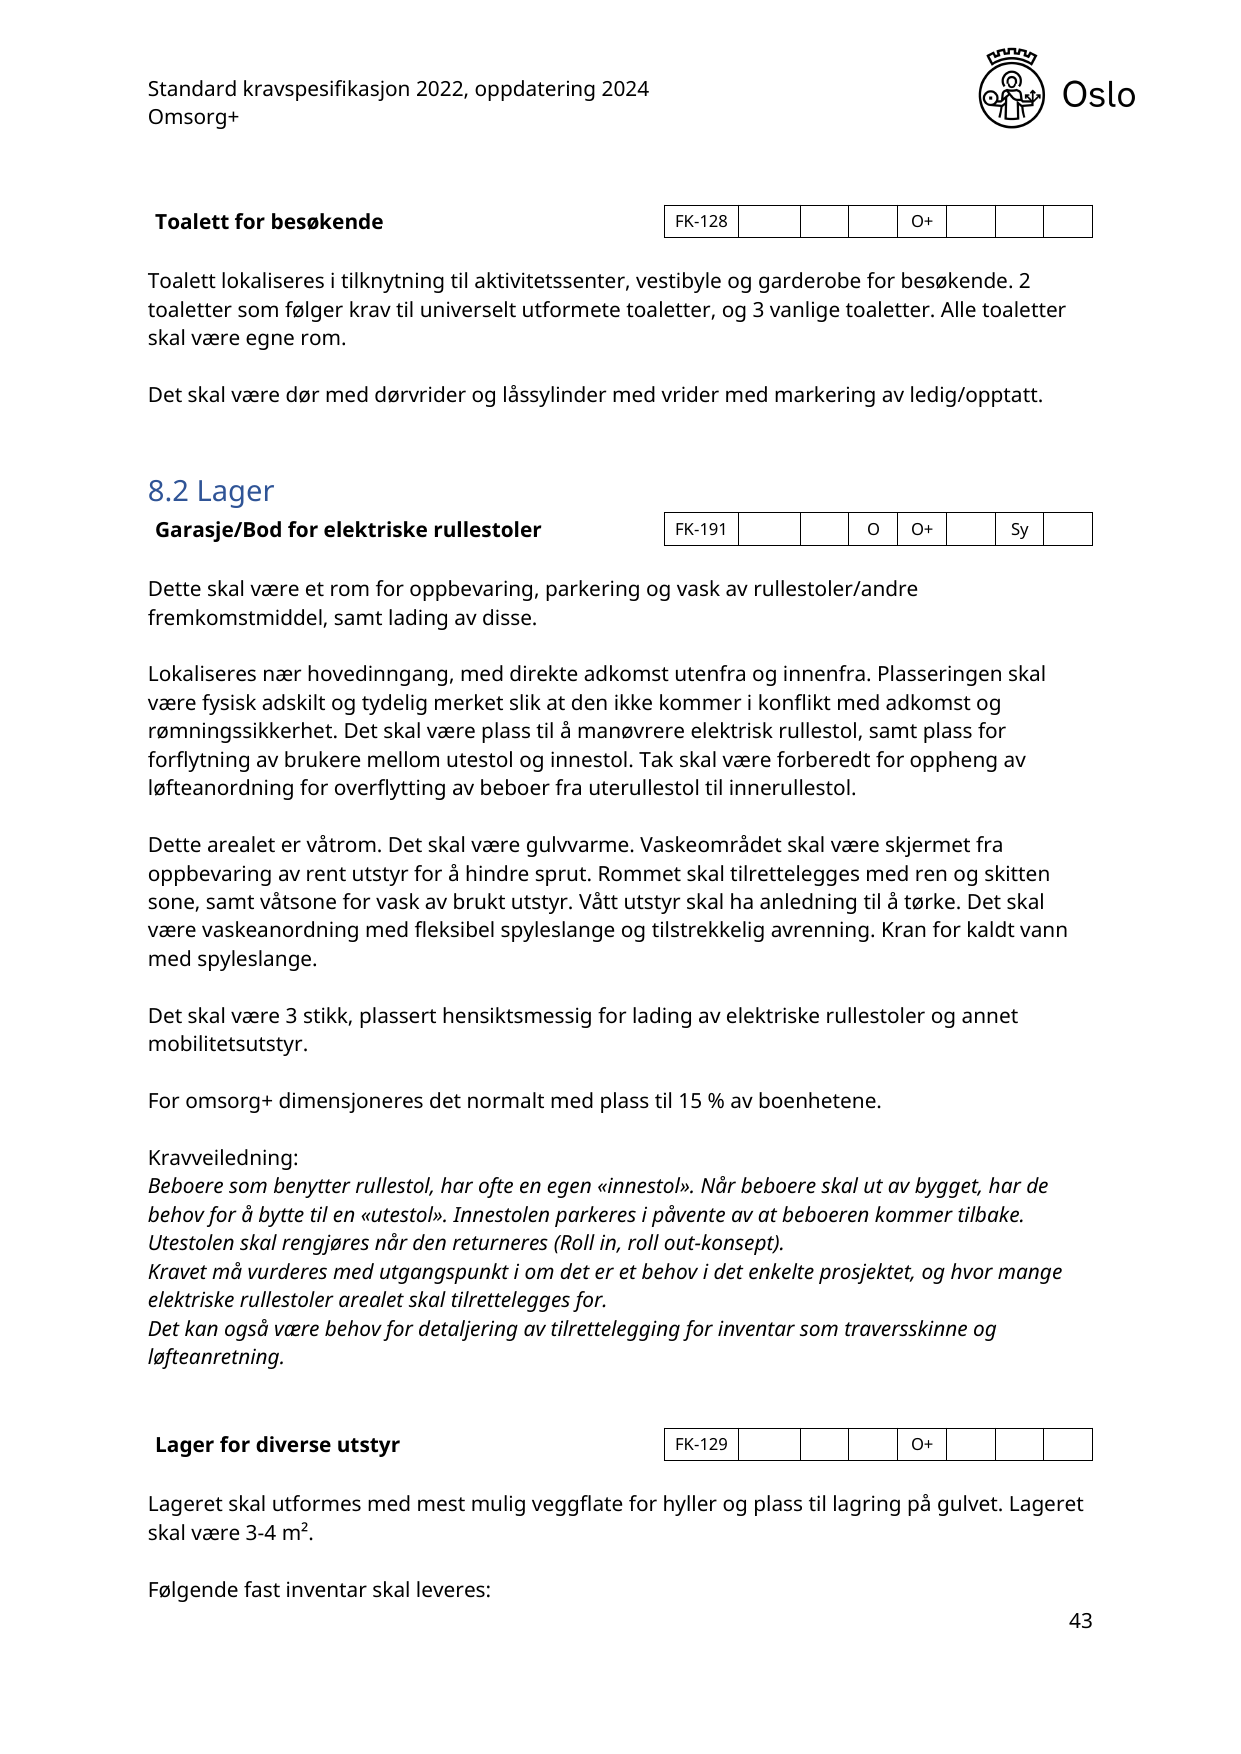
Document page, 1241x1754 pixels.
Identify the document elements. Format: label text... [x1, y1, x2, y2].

table_header [1044, 1429, 1092, 1460]
table_header O+ [898, 206, 946, 237]
table_header [1044, 513, 1092, 545]
table_header Lager for diverse utstyr [148, 1428, 664, 1460]
table_header FK-191 [665, 513, 738, 545]
table_header [947, 206, 995, 237]
table_header [739, 513, 800, 545]
text Det skal være 3 stikk, plassert hensiktsmessig for lading av elektriske rullestoler og annet mobilitetsutstyr. [148, 1001, 1093, 1058]
table_header [849, 1429, 897, 1460]
text Lokaliseres nær hovedinngang, med direkte adkomst utenfra og innenfra. Plasseringen skal være fysisk adskilt og tydelig merket slik at den ikke kommer i konflikt med adkomst og rømningssikkerhet. Det skal være plass til å manøvrere elektrisk rullestol, samt plass for forflytning av brukere mellom utestol og innestol. Tak skal være forberedt for oppheng av løfteanordning for overflytting av beboer fra uterullestol til innerullestol. [148, 659, 1093, 802]
text Det skal være dør med dørvrider og låssylinder med vrider med markering av ledig/opptatt. [148, 380, 1093, 409]
text Dette arealet er våtrom. Det skal være gulvvarme. Vaskeområdet skal være skjermet fra oppbevaring av rent utstyr for å hindre sprut. Rommet skal tilrettelegges med ren og skitten sone, samt våtsone for vask av brukt utstyr. Vått utstyr skal ha anledning til å tørke. Det skal være vaskeanordning med fleksibel spyleslange og tilstrekkelig avrenning. Kran for kaldt vann med spyleslange. [148, 830, 1093, 972]
table_header [849, 206, 897, 237]
table_header Garasje/Bod for elektriske rullestoler [148, 512, 664, 545]
table_header [801, 206, 848, 237]
table_header [947, 1429, 995, 1460]
table_header Sy [996, 513, 1043, 545]
table_header O+ [898, 1429, 946, 1460]
table_header FK-128 [665, 206, 738, 237]
table_header FK-129 [665, 1429, 738, 1460]
text Kravet må vurderes med utgangspunkt i om det er et behov i det enkelte prosjektet, og hvor mange elektriske rullestoler arealet skal tilrettelegges for. [148, 1257, 1093, 1314]
text Dette skal være et rom for oppbevaring, parkering og vask av rullestoler/andre fremkomstmiddel, samt lading av disse. [148, 574, 1093, 631]
text Det kan også være behov for detaljering av tilrettelegging for inventar som traversskinne og løfteanretning. [148, 1314, 1093, 1371]
table_header O [849, 513, 897, 545]
table_header [996, 1429, 1043, 1460]
text Følgende fast inventar skal leveres: [148, 1575, 1093, 1603]
table_header [801, 513, 848, 545]
table_header [739, 1429, 800, 1460]
text For omsorg+ dimensjoneres det normalt med plass til 15 % av boenhetene. [148, 1086, 1093, 1114]
table_header Toalett for besøkende [148, 205, 664, 237]
table_header [996, 206, 1043, 237]
subtitle 8.2 Lager [148, 470, 1093, 509]
table_header [1044, 206, 1092, 237]
table_header [947, 513, 995, 545]
table_header O+ [898, 513, 946, 545]
text Lageret skal utformes med mest mulig veggflate for hyller og plass til lagring på gulvet. Lageret skal være 3-4 m². [148, 1489, 1093, 1546]
table_header [801, 1429, 848, 1460]
text Beboere som benytter rullestol, har ofte en egen «innestol». Når beboere skal ut av bygget, har de behov for å bytte til en «utestol». Innestolen parkeres i påvente av at beboeren kommer tilbake. Utestolen skal rengjøres når den returneres (Roll in, roll out-konsept). [148, 1171, 1093, 1257]
text Toalett lokaliseres i tilknytning til aktivitetssenter, vestibyle og garderobe for besøkende. 2 toaletter som følger krav til universelt utformete toaletter, og 3 vanlige toaletter. Alle toaletter skal være egne rom. [148, 267, 1093, 352]
table_header [739, 206, 800, 237]
text Kravveiledning: [148, 1143, 1093, 1171]
